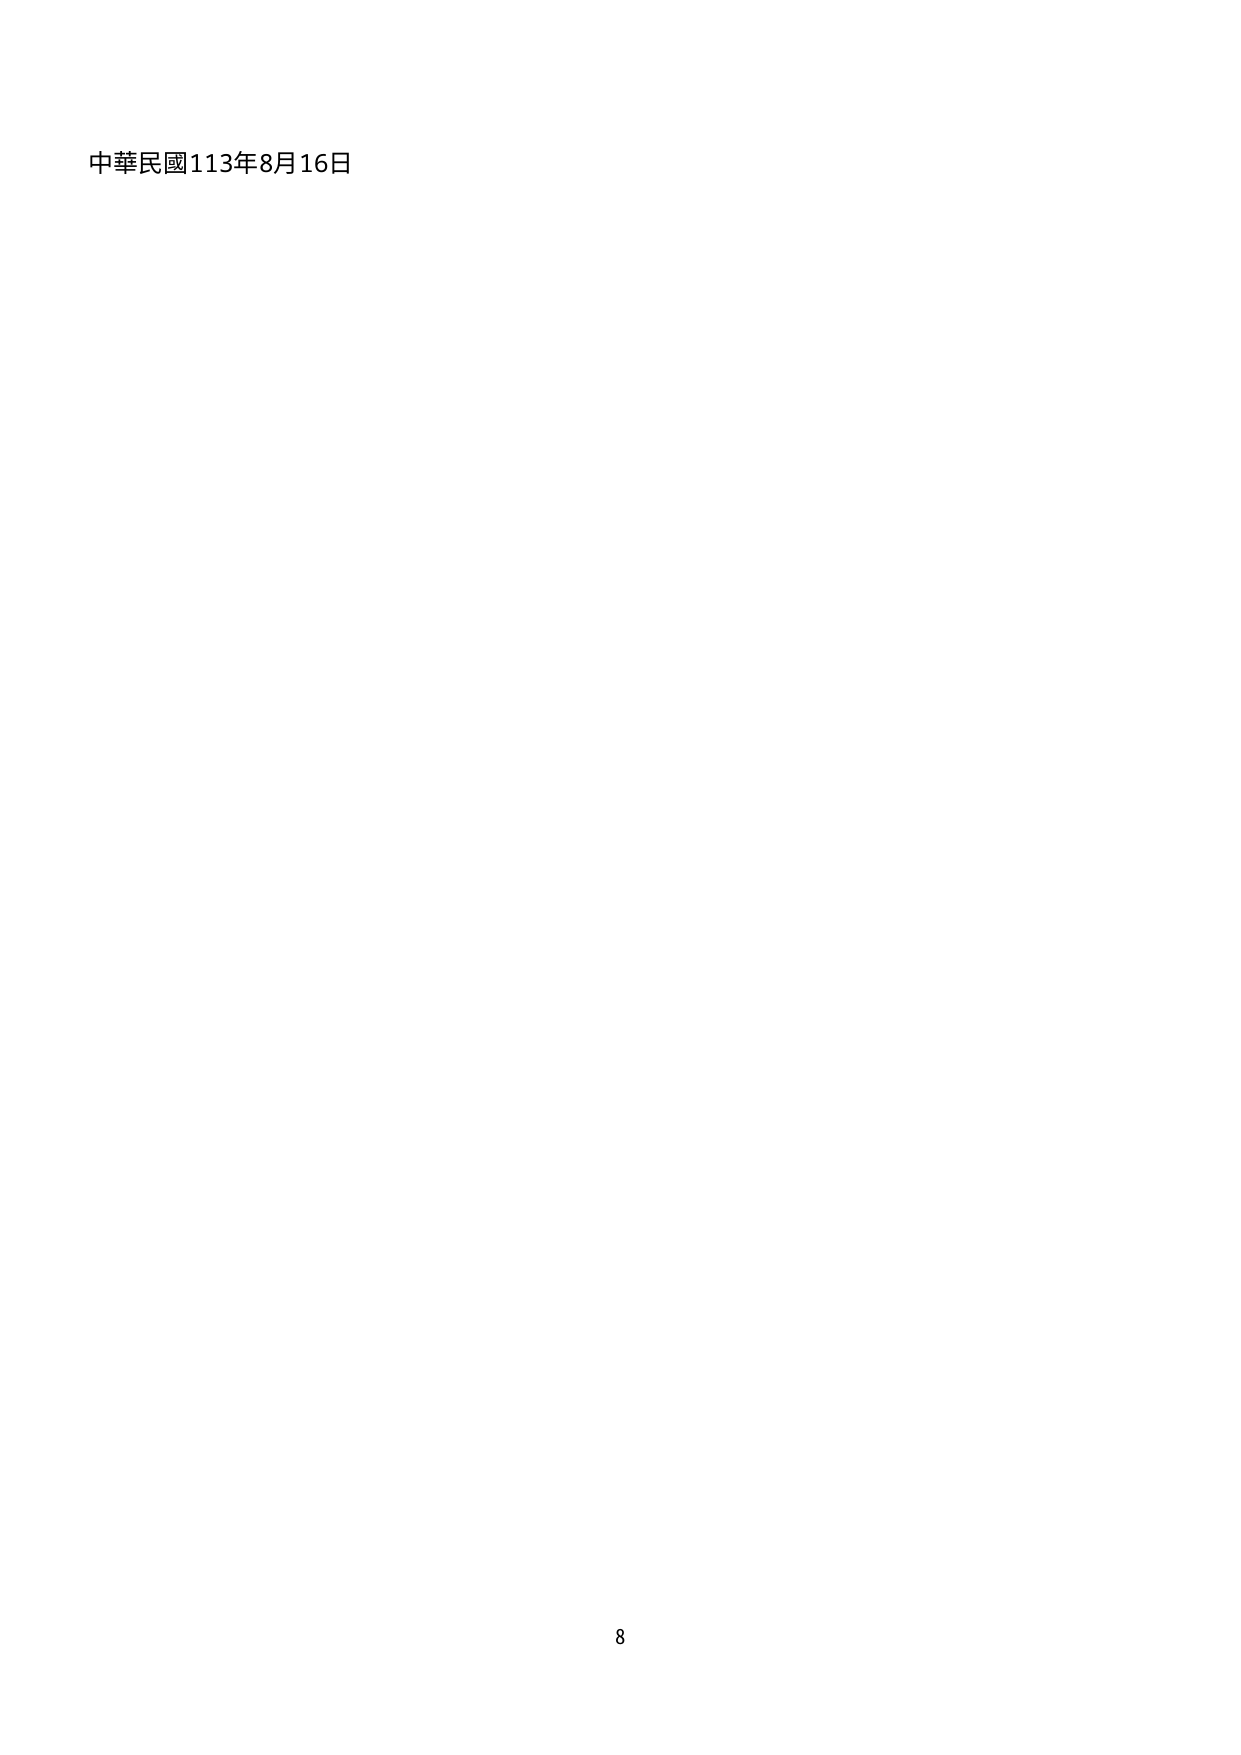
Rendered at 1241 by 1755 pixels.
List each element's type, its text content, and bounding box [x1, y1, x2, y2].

text 中華民國113年8月16日 [89, 143, 1152, 179]
